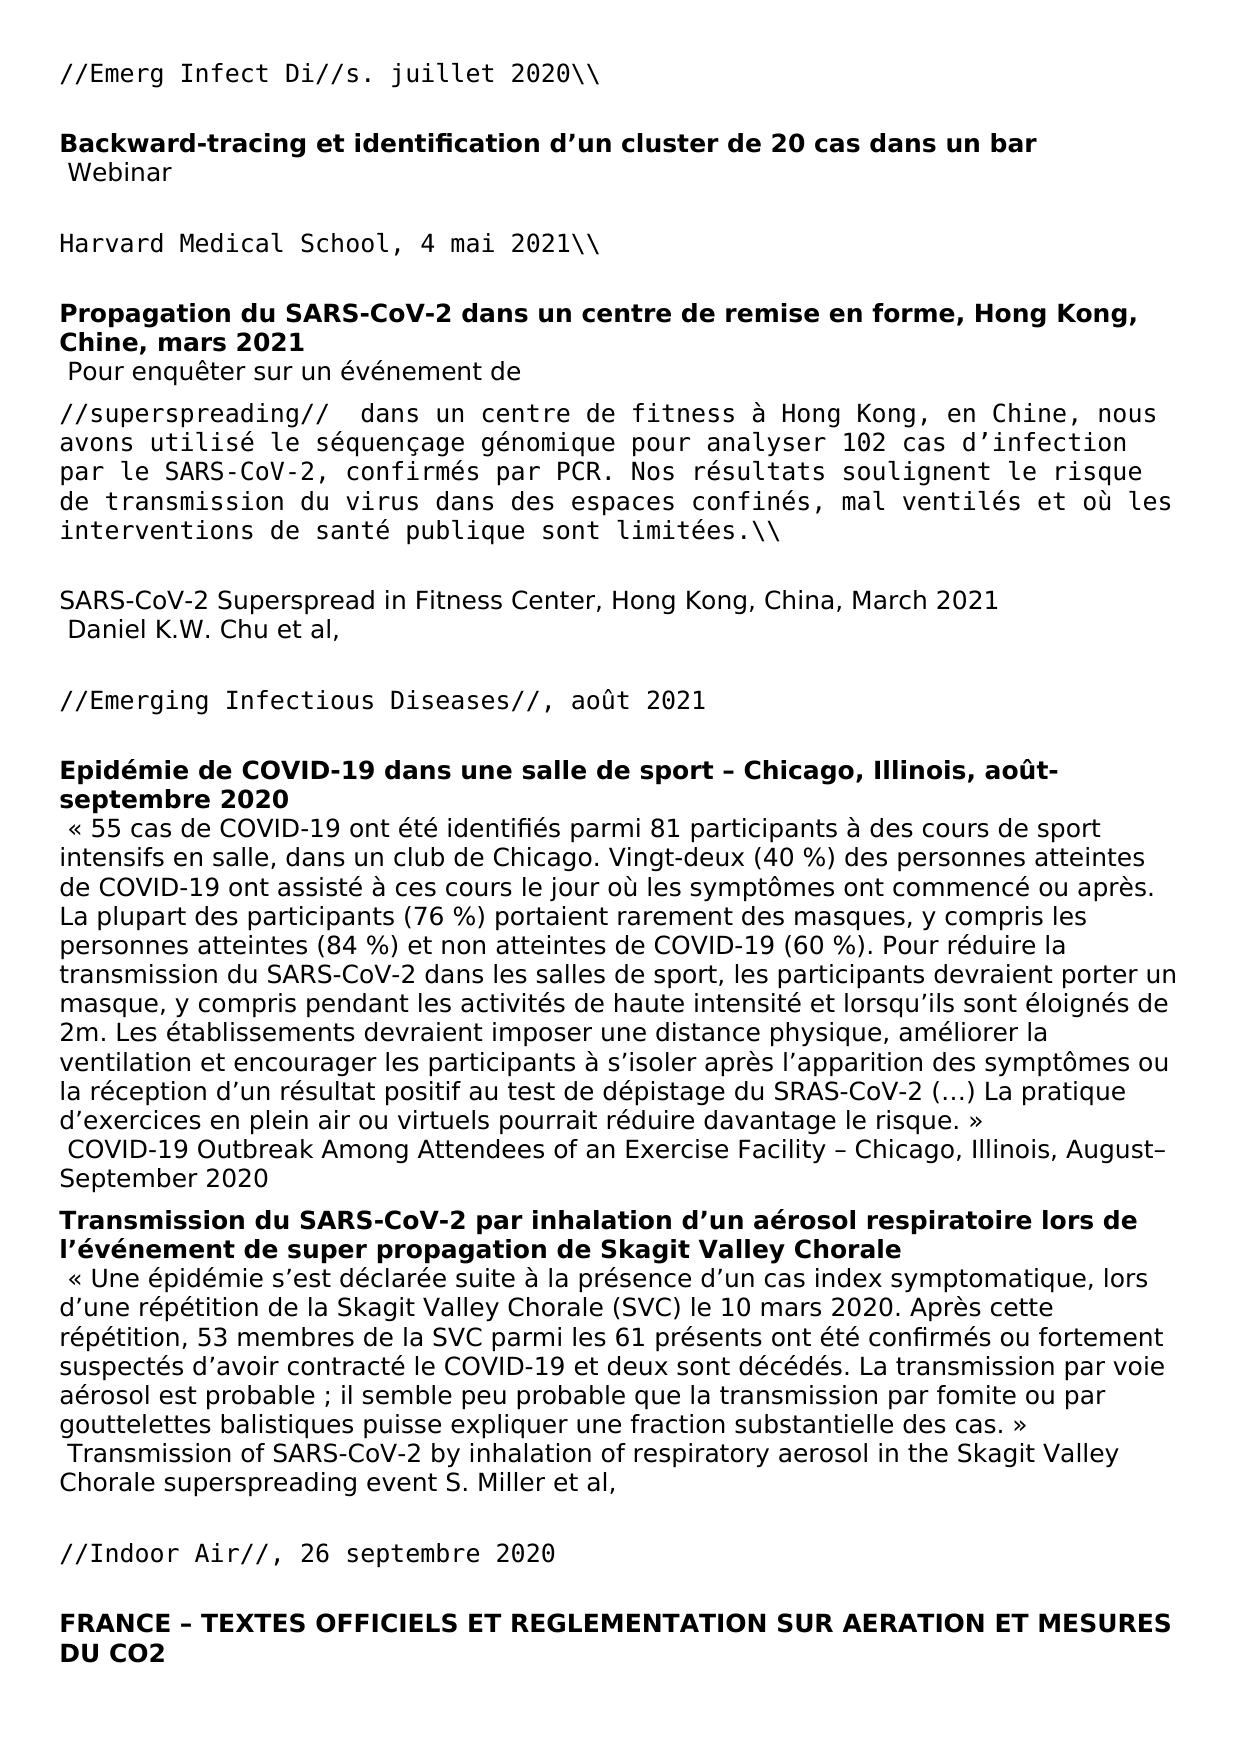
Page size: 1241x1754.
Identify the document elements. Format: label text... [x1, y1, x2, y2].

text Transmission du SARS-CoV-2 par inhalation d’un aérosol respiratoire lors de l’événement de super propagation de Skagit Valley Chorale « Une épidémie s’est déclarée suite à la présence d’un cas index symptomatique, lors d’une répétition de la Skagit Valley Chorale (SVC) le 10 mars 2020. Après cette répétition, 53 membres de la SVC parmi les 61 présents ont été confirmés ou fortement suspectés d’avoir contracté le COVID-19 et deux sont décédés. La transmission par voie aérosol est probable ; il semble peu probable que la transmission par fomite ou par gouttelettes balistiques puisse expliquer une fraction substantielle des cas. » Transmission of SARS‐CoV‐2 by inhalation of respiratory aerosol in the Skagit Valley Chorale superspreading event S. Miller et al, [59, 1206, 1181, 1498]
text //superspreading// dans un centre de fitness à Hong Kong, en Chine, nous avons utilisé le séquençage génomique pour analyser 102 cas d’infection par le SARS-CoV-2, confirmés par PCR. Nos résultats soulignent le risque de transmission du virus dans des espaces confinés, mal ventilés et où les interventions de santé publique sont limitées.\\ [59, 399, 1181, 574]
text FRANCE – TEXTES OFFICIELS ET REGLEMENTATION SUR AERATION ET MESURES DU CO2 [59, 1609, 1181, 1668]
text Propagation du SARS-CoV-2 dans un centre de remise en forme, Hong Kong, Chine, mars 2021 Pour enquêter sur un événement de [59, 299, 1181, 387]
text //Indoor Air//, 26 septembre 2020 [59, 1510, 1181, 1598]
text Harvard Medical School, 4 mai 2021\\ [59, 200, 1181, 287]
text Backward-tracing et identification d’un cluster de 20 cas dans un bar Webinar [59, 129, 1181, 187]
text Epidémie de COVID-19 dans une salle de sport – Chicago, Illinois, août-septembre 2020 « 55 cas de COVID-19 ont été identifiés parmi 81 participants à des cours de sport intensifs en salle, dans un club de Chicago. Vingt-deux (40 %) des personnes atteintes de COVID-19 ont assisté à ces cours le jour où les symptômes ont commencé ou après. La plupart des participants (76 %) portaient rarement des masques, y compris les personnes atteintes (84 %) et non atteintes de COVID-19 (60 %). Pour réduire la transmission du SARS-CoV-2 dans les salles de sport, les participants devraient porter un masque, y compris pendant les activités de haute intensité et lorsqu’ils sont éloignés de 2m. Les établissements devraient imposer une distance physique, améliorer la ventilation et encourager les participants à s’isoler après l’apparition des symptômes ou la réception d’un résultat positif au test de dépistage du SRAS-CoV-2 (…) La pratique d’exercices en plein air ou virtuels pourrait réduire davantage le risque. » COVID-19 Outbreak Among Attendees of an Exercise Facility – Chicago, Illinois, August–September 2020 [59, 756, 1181, 1194]
text //Emerg Infect Di//s. juillet 2020\\ [59, 59, 1181, 117]
text SARS-CoV-2 Superspread in Fitness Center, Hong Kong, China, March 2021 Daniel K.W. Chu et al, [59, 586, 1181, 644]
text //Emerging Infectious Diseases//, août 2021 [59, 657, 1181, 744]
